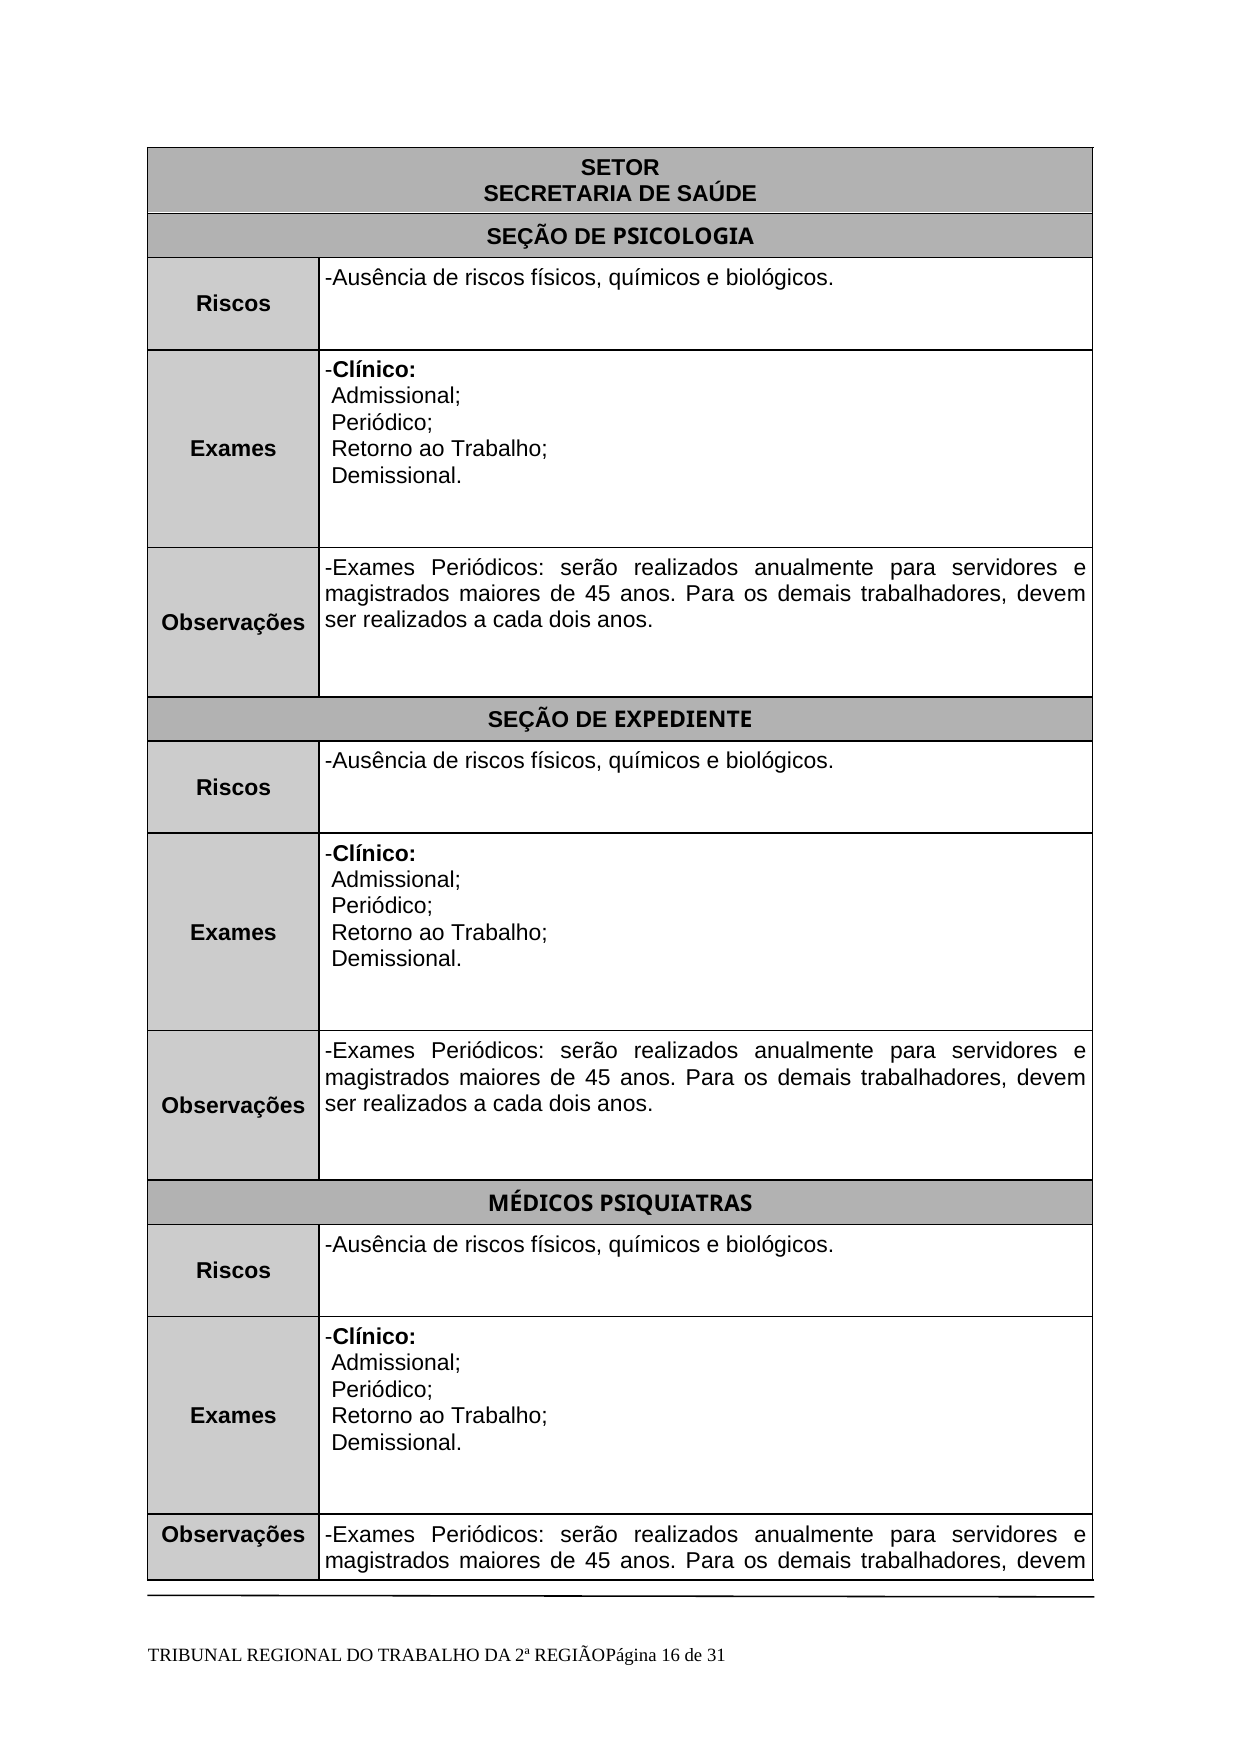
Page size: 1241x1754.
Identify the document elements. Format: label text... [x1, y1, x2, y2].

table_header SETOR SECRETARIA DE SAÚDE [148, 148, 1092, 212]
table_cell SEÇÃO DE PSICOLOGIA [148, 214, 1092, 257]
table_cell -Ausência de riscos físicos, químicos e biológicos. [320, 258, 1092, 349]
table_cell Exames [148, 1317, 318, 1513]
table_cell -Clínico: Admissional; Periódico; Retorno ao Trabalho; Demissional. [320, 1317, 1092, 1513]
table_cell Riscos [148, 742, 318, 832]
table_cell -Clínico: Admissional; Periódico; Retorno ao Trabalho; Demissional. [320, 834, 1092, 1030]
table_cell -Ausência de riscos físicos, químicos e biológicos. [320, 742, 1092, 832]
table_cell -Ausência de riscos físicos, químicos e biológicos. [320, 1225, 1092, 1316]
table_cell -Exames Periódicos: serão realizados anualmente para servidores e magistrados maiores de 45 anos. Para os demais trabalhadores, devem ser realizados a cada dois anos. [320, 1031, 1092, 1179]
table_cell -Exames Periódicos: serão realizados anualmente para servidores e magistrados maiores de 45 anos. Para os demais trabalhadores, devem ser realizados a cada dois anos. [320, 548, 1092, 696]
table_cell -Clínico: Admissional; Periódico; Retorno ao Trabalho; Demissional. [320, 351, 1092, 546]
table_cell Riscos [148, 1225, 318, 1316]
table_cell Observações [148, 1031, 318, 1179]
table_cell Exames [148, 351, 318, 546]
table_cell -Exames Periódicos: serão realizados anualmente para servidores e magistrados maiores de 45 anos. Para os demais trabalhadores, devem [320, 1515, 1092, 1579]
table_cell MÉDICOS PSIQUIATRAS [148, 1181, 1092, 1224]
table_cell Observações [148, 548, 318, 696]
table_cell Exames [148, 834, 318, 1030]
table_cell Observações [148, 1515, 318, 1579]
table_cell SEÇÃO DE EXPEDIENTE [148, 698, 1092, 740]
table_cell Riscos [148, 258, 318, 349]
